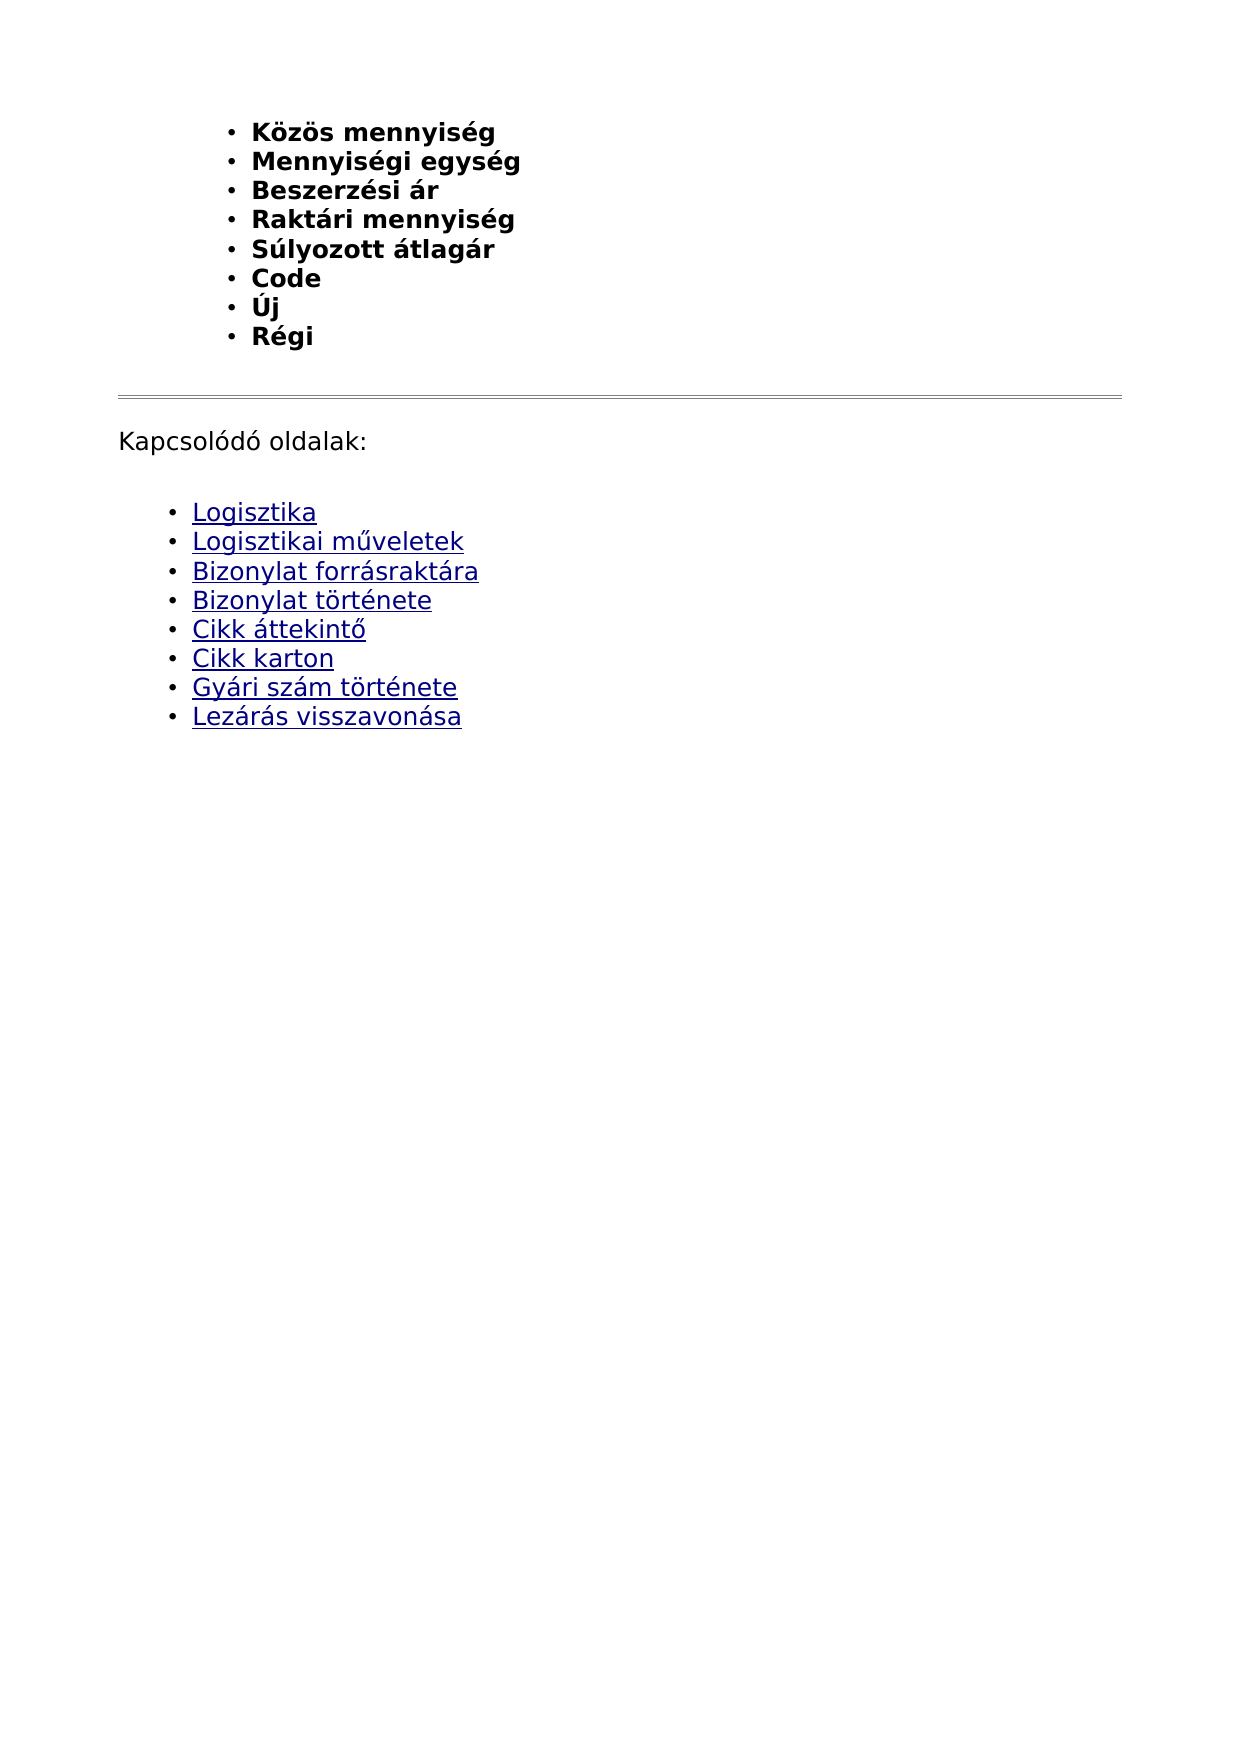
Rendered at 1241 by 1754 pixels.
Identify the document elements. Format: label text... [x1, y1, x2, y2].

list Logisztika [177, 498, 1122, 528]
list Cikk áttekintő [177, 615, 1122, 644]
list Cikk karton [177, 644, 1122, 673]
list Bizonylat forrásraktára [177, 557, 1122, 586]
list Logisztikai műveletek [177, 528, 1122, 557]
list Gyári szám története [177, 673, 1122, 703]
list Raktári mennyiség [236, 206, 1122, 235]
text Kapcsolódó oldalak: [118, 427, 1122, 456]
list Új [236, 293, 1122, 322]
list Code [236, 264, 1122, 293]
list Súlyozott átlagár [236, 235, 1122, 264]
list Lezárás visszavonása [177, 703, 1122, 732]
list Bizonylat története [177, 586, 1122, 615]
list Régi [236, 322, 1122, 351]
list Közös mennyiség [236, 118, 1122, 147]
list Mennyiségi egység [236, 147, 1122, 176]
list Beszerzési ár [236, 176, 1122, 206]
